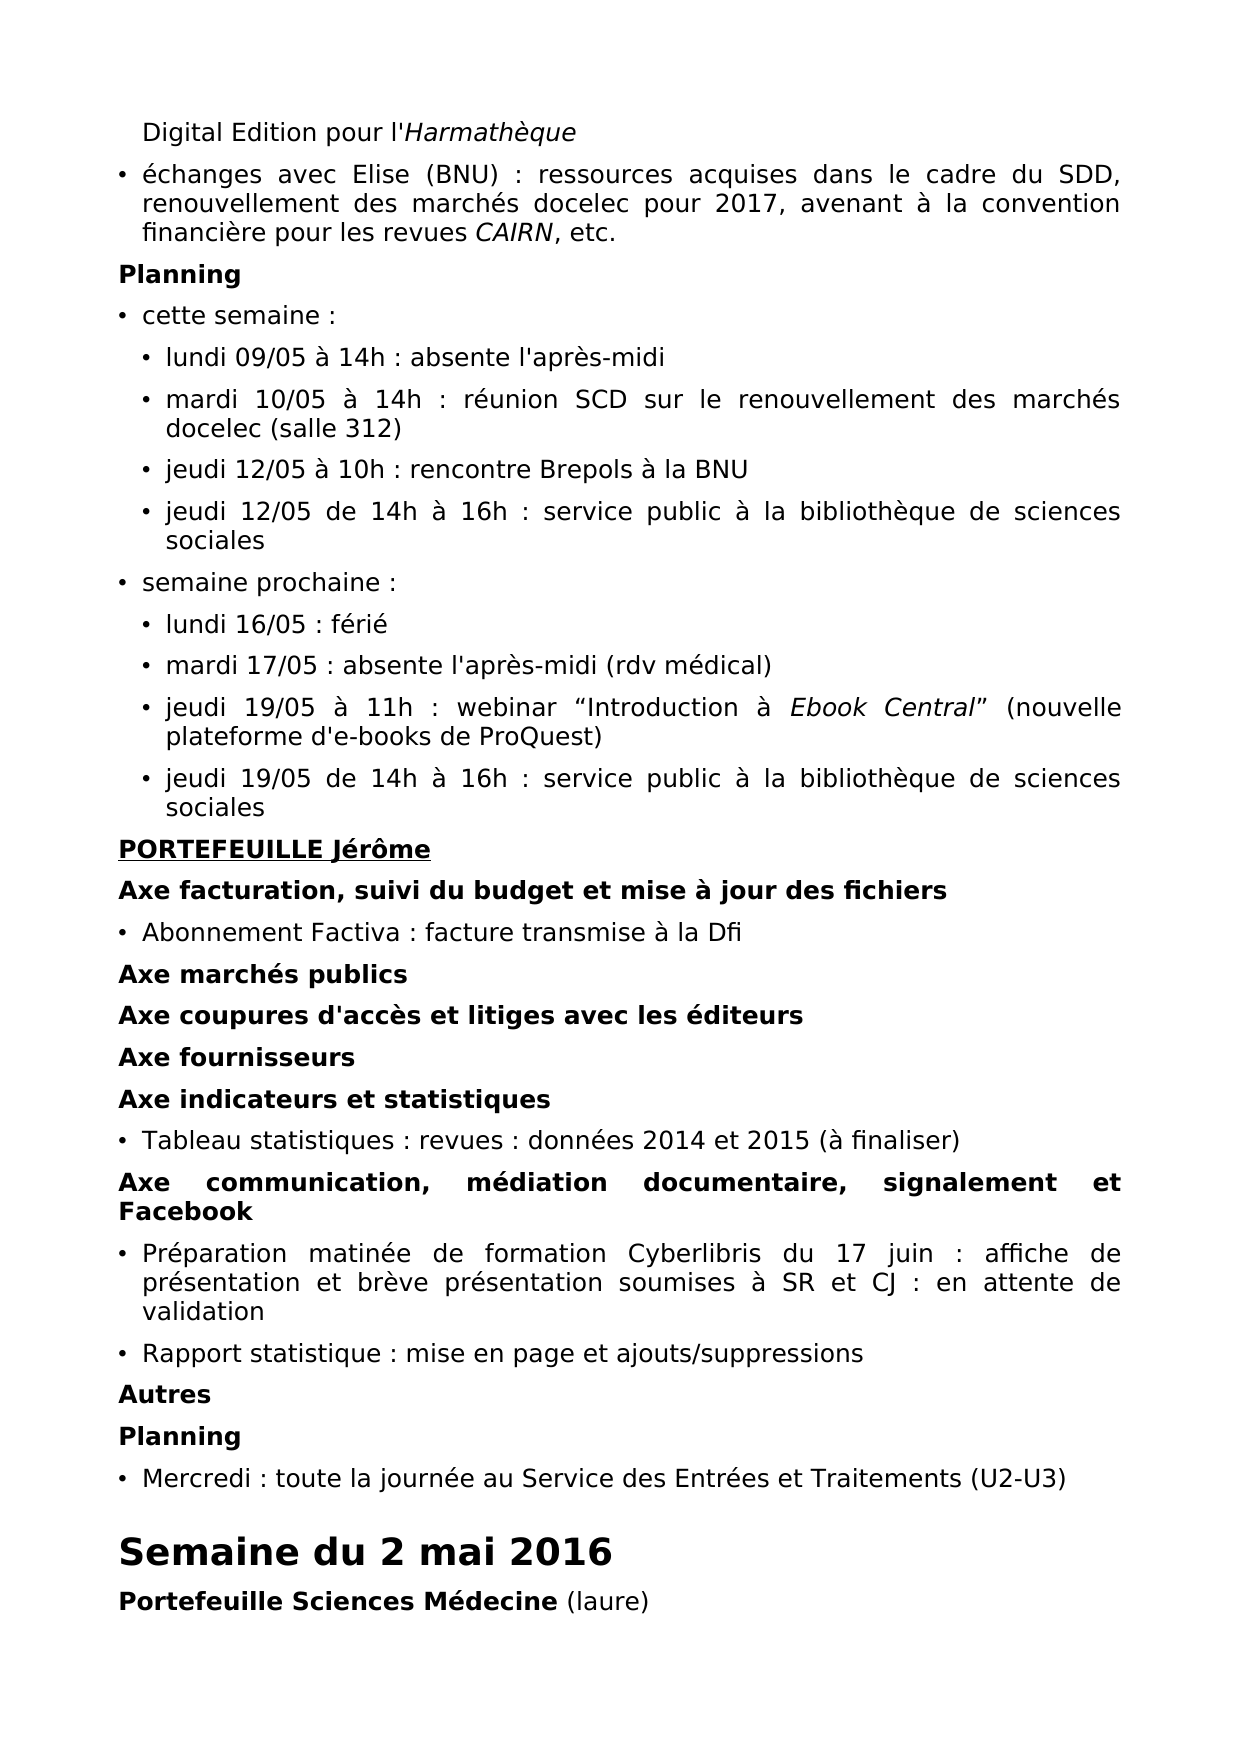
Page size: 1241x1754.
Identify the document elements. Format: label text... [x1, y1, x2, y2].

text Planning [118, 260, 1122, 289]
list jeudi 12/05 à 10h : rencontre Brepols à la BNU [142, 456, 1122, 485]
text Autres [118, 1381, 1122, 1410]
list Abonnement Factiva : facture transmise à la Dfi [118, 918, 1122, 947]
text Axe coupures d'accès et litiges avec les éditeurs [118, 1001, 1122, 1031]
text Portefeuille Sciences Médecine (laure) [118, 1587, 1122, 1616]
list cette semaine : [118, 301, 1122, 331]
text Axe indicateurs et statistiques [118, 1085, 1122, 1114]
text PORTEFEUILLE Jérôme [118, 835, 1122, 864]
text Axe fournisseurs [118, 1043, 1122, 1072]
list lundi 16/05 : férié [142, 610, 1122, 639]
text Planning [118, 1422, 1122, 1451]
text Axe communication, médiation documentaire, signalement et Facebook [118, 1168, 1122, 1226]
list échanges avec Elise (BNU) : ressources acquises dans le cadre du SDD, renouvellement des marchés docelec pour 2017, avenant à la convention financière pour les revues CAIRN, etc. [118, 160, 1122, 247]
list Préparation matinée de formation Cyberlibris du 17 juin : affiche de présentation et brève présentation soumises à SR et CJ : en attente de validation [118, 1239, 1122, 1326]
list lundi 09/05 à 14h : absente l'après-midi [142, 343, 1122, 372]
list jeudi 19/05 à 11h : webinar “Introduction à Ebook Central” (nouvelle plateforme d'e-books de ProQuest) [142, 693, 1122, 751]
list mardi 17/05 : absente l'après-midi (rdv médical) [142, 651, 1122, 681]
text Axe facturation, suivi du budget et mise à jour des fichiers [118, 876, 1122, 906]
list semaine prochaine : [118, 568, 1122, 597]
text Axe marchés publics [118, 960, 1122, 989]
list jeudi 12/05 de 14h à 16h : service public à la bibliothèque de sciences sociales [142, 497, 1122, 556]
list Digital Edition pour l'Harmathèque [118, 118, 1122, 147]
list Tableau statistiques : revues : données 2014 et 2015 (à finaliser) [118, 1126, 1122, 1156]
subtitle Semaine du 2 mai 2016 [118, 1531, 1122, 1574]
list Rapport statistique : mise en page et ajouts/suppressions [118, 1339, 1122, 1368]
list mardi 10/05 à 14h : réunion SCD sur le renouvellement des marchés docelec (salle 312) [142, 385, 1122, 443]
list Mercredi : toute la journée au Service des Entrées et Traitements (U2-U3) [118, 1464, 1122, 1493]
list jeudi 19/05 de 14h à 16h : service public à la bibliothèque de sciences sociales [142, 764, 1122, 822]
